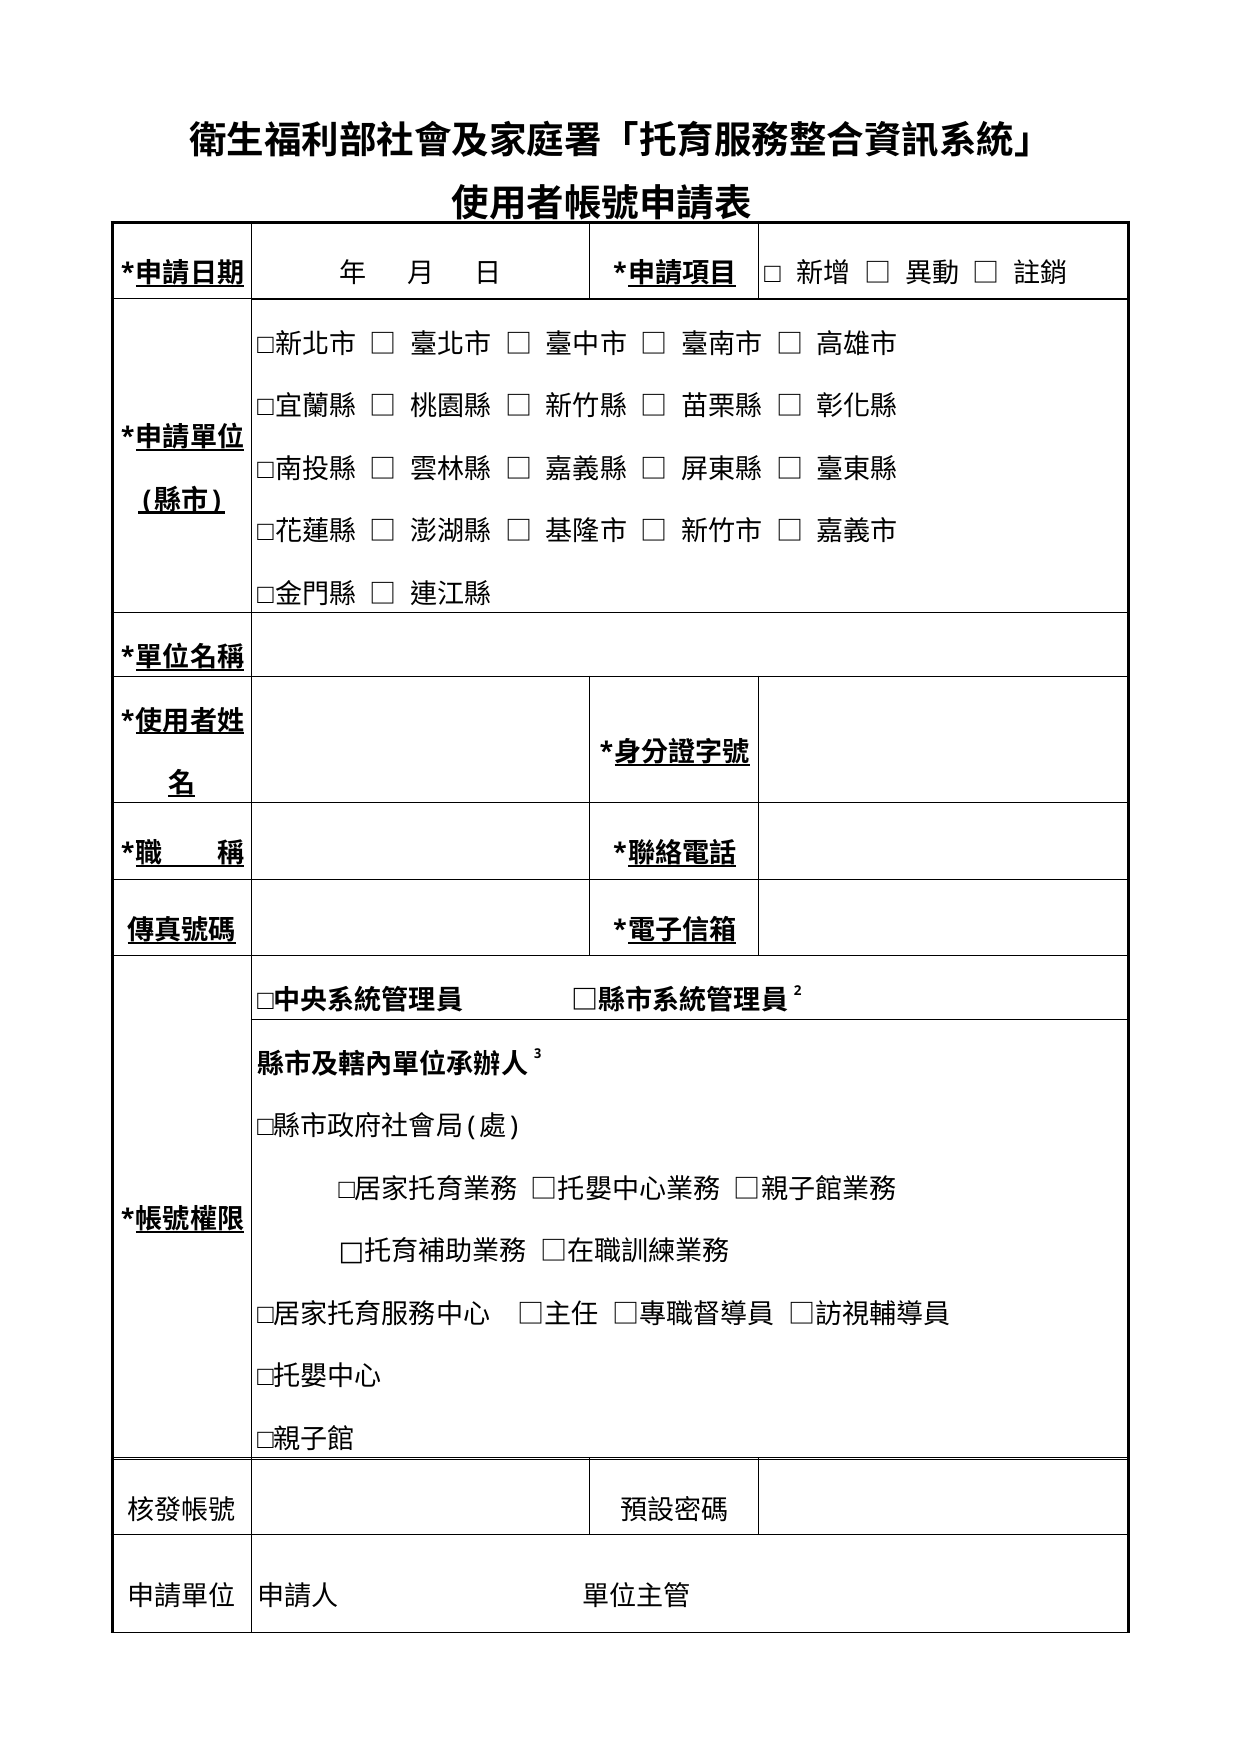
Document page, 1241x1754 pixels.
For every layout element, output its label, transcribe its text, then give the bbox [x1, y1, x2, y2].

table_cell *使用者姓名 [114, 677, 251, 802]
table_cell [759, 1460, 1127, 1534]
table_cell *職 稱 [114, 803, 251, 878]
table_header 年 月 日 [252, 224, 589, 297]
table_cell 預設密碼 [590, 1460, 758, 1534]
text 衛生福利部社會及家庭署「托育服務整合資訊系統」 [118, 96, 1122, 158]
table_cell *單位名稱 [114, 613, 251, 676]
table_cell *申請單位 (縣市) [114, 299, 251, 612]
table_header *申請項目 [590, 224, 758, 297]
table_cell [252, 677, 589, 802]
table_cell 申請單位 [114, 1535, 251, 1632]
table_cell 新北市 □ 臺北市 □ 臺中市 □ 臺南市 □ 高雄市 宜蘭縣 □ 桃園縣 □ 新竹縣 □ 苗栗縣 □ 彰化縣 南投縣 □ 雲林縣 □ 嘉義縣 □ 屏東縣 □ 臺東縣 花蓮縣 □ 澎湖縣 □ 基隆市 □ 新竹市 □ 嘉義市 金門縣 □ 連江縣 [252, 300, 1127, 612]
table_cell [759, 803, 1127, 878]
table_cell *身分證字號 [590, 677, 758, 802]
table_cell *帳號權限 [114, 956, 251, 1457]
table_cell [759, 677, 1127, 802]
table_header □ 新增 □ 異動 □ 註銷 [759, 224, 1127, 297]
table_header *申請日期 [114, 224, 251, 297]
table_cell *聯絡電話 [590, 803, 758, 878]
table_cell [252, 1460, 589, 1534]
table_cell [252, 613, 1127, 676]
table_cell 核發帳號 [114, 1460, 251, 1534]
table_cell 申請人 單位主管 [252, 1535, 1127, 1632]
table_cell □中央系統管理員 □縣市系統管理員2 [252, 956, 1127, 1019]
text 使用者帳號申請表 [81, 158, 1122, 221]
table_cell [759, 880, 1127, 955]
table_cell 縣市及轄內單位承辦人3 □縣市政府社會局(處) □居家托育業務 □托嬰中心業務 □親子館業務 □托育補助業務 □在職訓練業務 □居家托育服務中心 □主任 □專職督導員 □訪視輔導員 □托嬰中心 □親子館 [252, 1020, 1127, 1457]
table_cell [252, 880, 589, 955]
table_cell *電子信箱 [590, 880, 758, 955]
table_cell 傳真號碼 [114, 880, 251, 955]
table_cell [252, 803, 589, 878]
